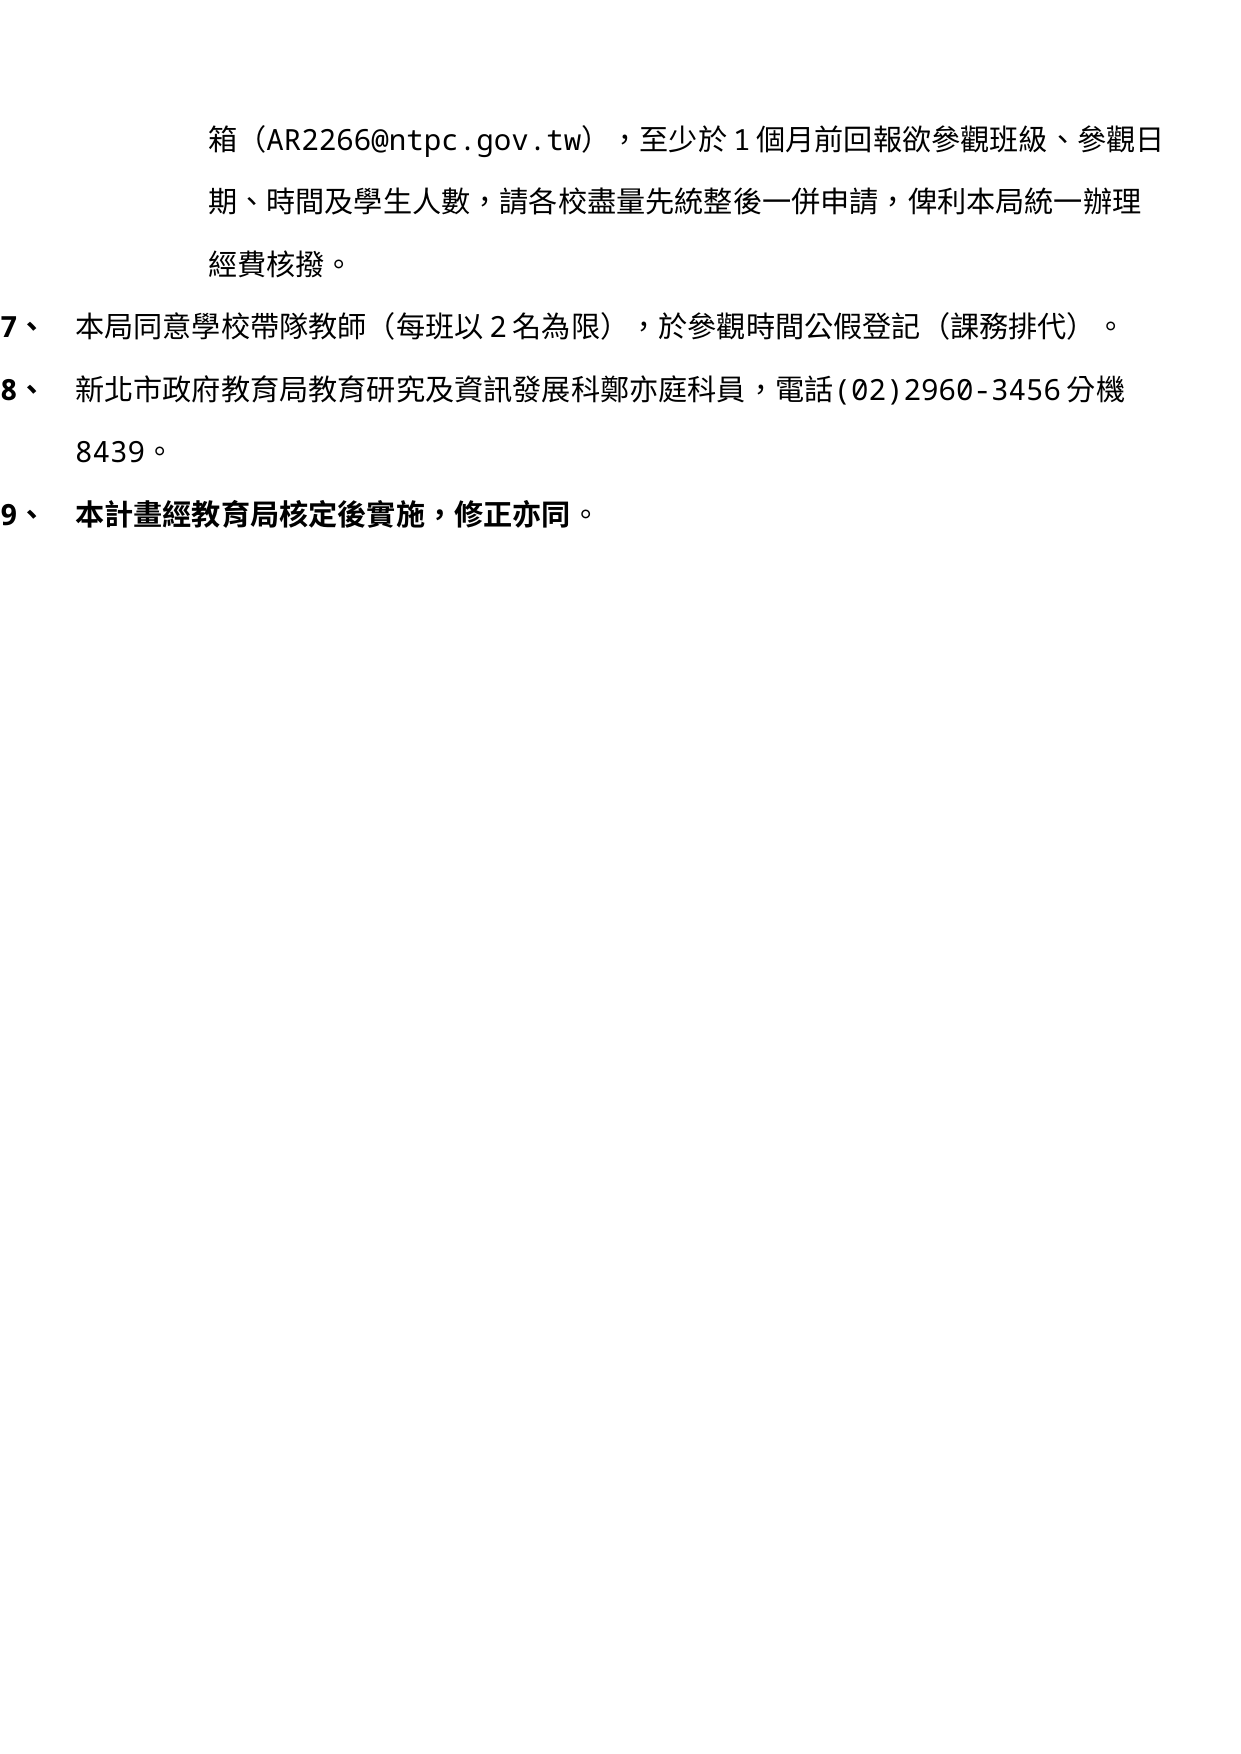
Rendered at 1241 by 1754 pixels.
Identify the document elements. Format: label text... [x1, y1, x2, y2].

list 本局同意學校帶隊教師（每班以2名為限），於參觀時間公假登記（課務排代）。 [0, 283, 1165, 346]
list 新北市政府教育局教育研究及資訊發展科鄭亦庭科員，電話(02)2960-3456分機8439。 [0, 346, 1165, 471]
list 箱（AR2266@ntpc.gov.tw），至少於1個月前回報欲參觀班級、參觀日期、時間及學生人數，請各校盡量先統整後一併申請，俾利本局統一辦理經費核撥。 [149, 96, 1165, 283]
list 本計畫經教育局核定後實施，修正亦同。 [0, 471, 1165, 533]
